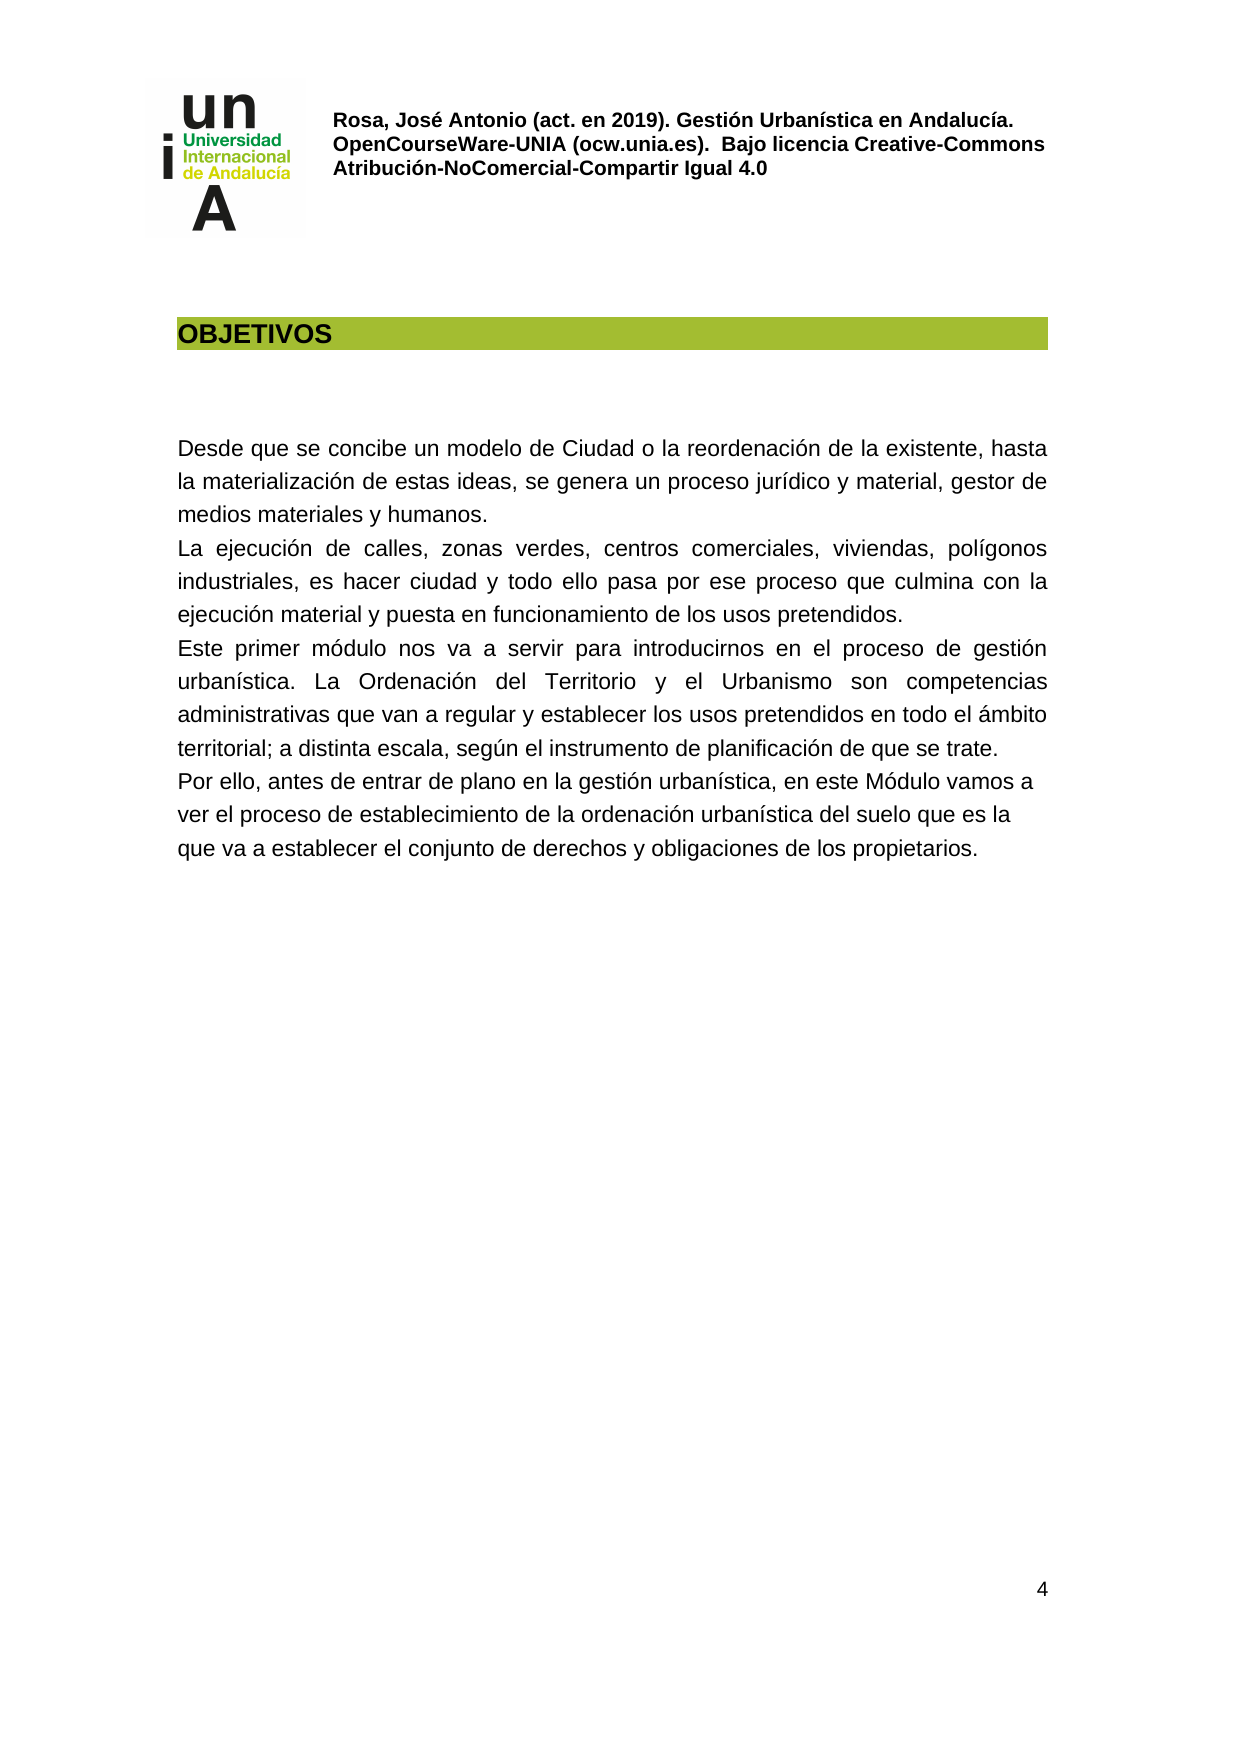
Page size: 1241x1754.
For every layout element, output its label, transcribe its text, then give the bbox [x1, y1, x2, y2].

text OBJETIVOS [177, 317, 1048, 350]
text Por ello, antes de entrar de plano en la gestión urbanística, en este Módulo vamos a ver el proceso de establecimiento de la ordenación urbanística del suelo que es la que va a establecer el conjunto de derechos y obligaciones de los propietarios. [177, 763, 1048, 863]
text Desde que se concibe un modelo de Ciudad o la reordenación de la existente, hasta la materialización de estas ideas, se genera un proceso jurídico y material, gestor de medios materiales y humanos. [177, 429, 1048, 529]
text La ejecución de calles, zonas verdes, centros comerciales, viviendas, polígonos industriales, es hacer ciudad y todo ello pasa por ese proceso que culmina con la ejecución material y puesta en funcionamiento de los usos pretendidos. [177, 529, 1048, 629]
text Este primer módulo nos va a servir para introducirnos en el proceso de gestión urbanística. La Ordenación del Territorio y el Urbanismo son competencias administrativas que van a regular y establecer los usos pretendidos en todo el ámbito territorial; a distinta escala, según el instrumento de planificación de que se trate. [177, 629, 1048, 763]
